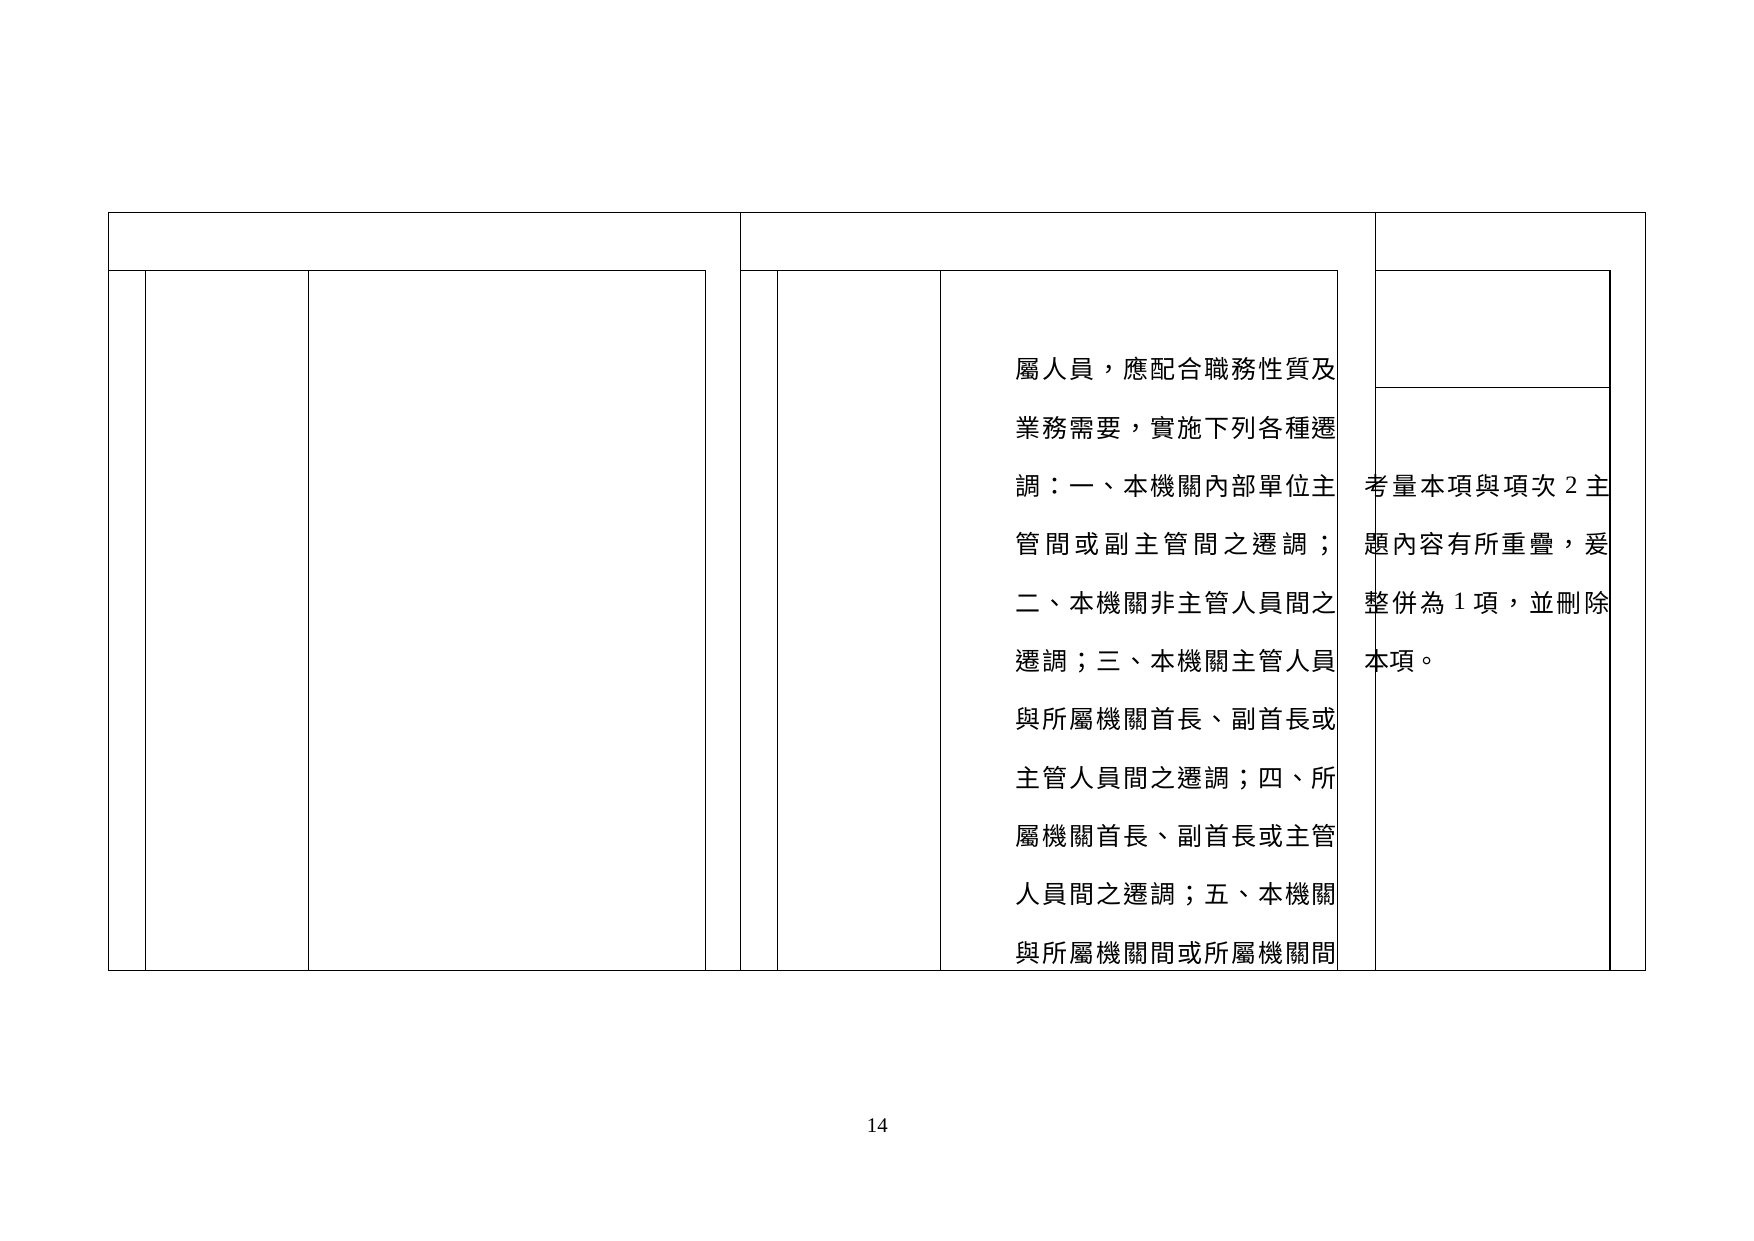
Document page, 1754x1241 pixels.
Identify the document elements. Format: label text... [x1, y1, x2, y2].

table_cell [778, 271, 940, 970]
table_cell [1376, 271, 1609, 387]
table_cell [109, 271, 145, 970]
table_cell [741, 213, 1375, 970]
table_cell [741, 271, 777, 970]
table_cell [146, 271, 308, 970]
table_cell [1376, 213, 1645, 970]
table_cell [109, 213, 740, 970]
table_cell 本總處為加強人事人員職務歷練，於106年1月20日函頒訂有「強化人事人員職務歷練作業規定」，又查公務人員陞遷法（以下簡稱陞遷法）第13條規定：「各機關對職務列等及職務相當之所屬人員，應配合職務性質及業務需要，實施下列各種遷調：一、本機關內部單位主管間或副主管間之遷調；二、本機關非主管人員間之遷調；三、本機關主管人員與所屬機關首長、副首長或主管人員間之遷調；四、所屬機關首長、副首長或主管人員間之遷調；五、本機關與所屬機關間或所屬機關間非主管人員之遷調」。 因此，各機關如何參考並藉由上開規定，增進各專業人力之工作經驗，提升政府行政效能，落實職務遷調與歷練，俾利人才交流，希藉由各機關實務運作之經驗及觀點，進一步瞭解各類人員作職務遷調與歷練時是否具困難性，以作為日後研議相關配套措施之參考。 [941, 271, 1337, 970]
table_cell [309, 271, 705, 970]
table_cell 考量本項與項次2主題內容有所重疊，爰整併為1項，並刪除本項。 [1376, 388, 1609, 970]
